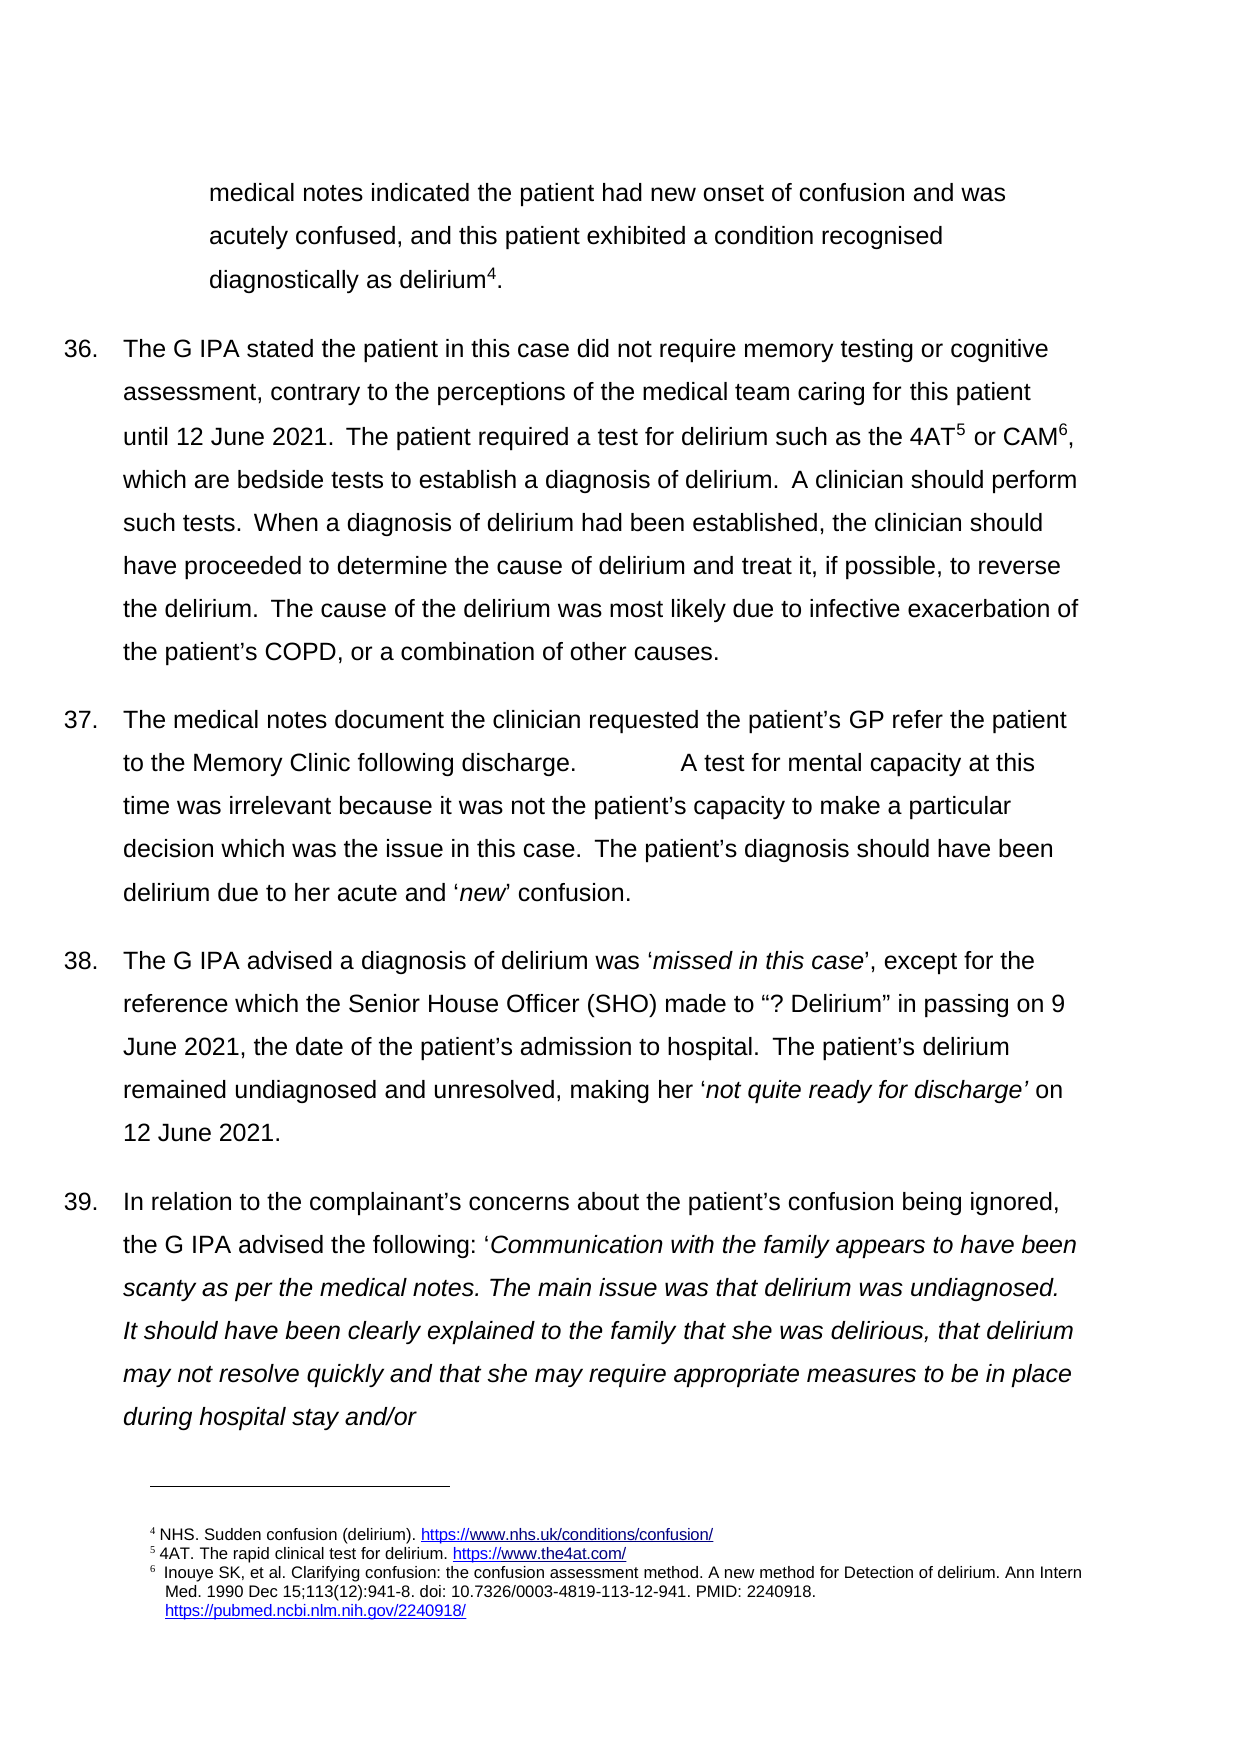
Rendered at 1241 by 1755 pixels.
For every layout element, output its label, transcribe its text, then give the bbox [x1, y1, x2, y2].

text 5 4AT. The rapid clinical test for delirium. https://www.the4at.com/ [150, 1544, 1103, 1563]
list The medical notes document the clinician requested the patient’s GP refer the patient to the Memory Clinic following discharge. A test for mental capacity at this time was irrelevant because it was not the patient’s capacity to make a particular decision which was the issue in this case. The patient’s diagnosis should have been delirium due to her acute and ‘new’ confusion. [64, 705, 1076, 906]
list The G IPA advised a diagnosis of delirium was ‘missed in this case’, except for the reference which the Senior House Officer (SHO) made to “? Delirium” in passing on 9 June 2021, the date of the patient’s admission to hospital. The patient’s delirium remained undiagnosed and unresolved, making her ‘not quite ready for discharge’ on 12 June 2021. [64, 946, 1082, 1147]
text 4 NHS. Sudden confusion (delirium). https://www.nhs.uk/conditions/confusion/ [150, 1525, 1103, 1544]
text https://pubmed.ncbi.nlm.nih.gov/2240918/ [165, 1601, 1103, 1620]
list In relation to the complainant’s concerns about the patient’s confusion being ignored, the G IPA advised the following: ‘Communication with the family appears to have been scanty as per the medical notes. The main issue was that delirium was undiagnosed. It should have been clearly explained to the family that she was delirious, that delirium may not resolve quickly and that she may require appropriate measures to be in place during hospital stay and/or [64, 1186, 1084, 1431]
text 6 Inouye SK, et al. Clarifying confusion: the confusion assessment method. A new method for Detection of delirium. Ann Intern Med. 1990 Dec 15;113(12):941-8. doi: 10.7326/0003-4819-113-12-941. PMID: 2240918. [150, 1563, 1103, 1601]
list The G IPA stated the patient in this case did not require memory testing or cognitive assessment, contrary to the perceptions of the medical team caring for this patient until 12 June 2021. The patient required a test for delirium such as the 4AT5 or CAM6, which are bedside tests to establish a diagnosis of delirium. A clinician should perform such tests. When a diagnosis of delirium had been established, the clinician should have proceeded to determine the cause of delirium and treat it, if possible, to reverse the delirium. The cause of the delirium was most likely due to infective exacerbation of the patient’s COPD, or a combination of other causes. [64, 334, 1081, 666]
text medical notes indicated the patient had new onset of confusion and was acutely confused, and this patient exhibited a condition recognised diagnostically as delirium4. [209, 178, 1011, 294]
